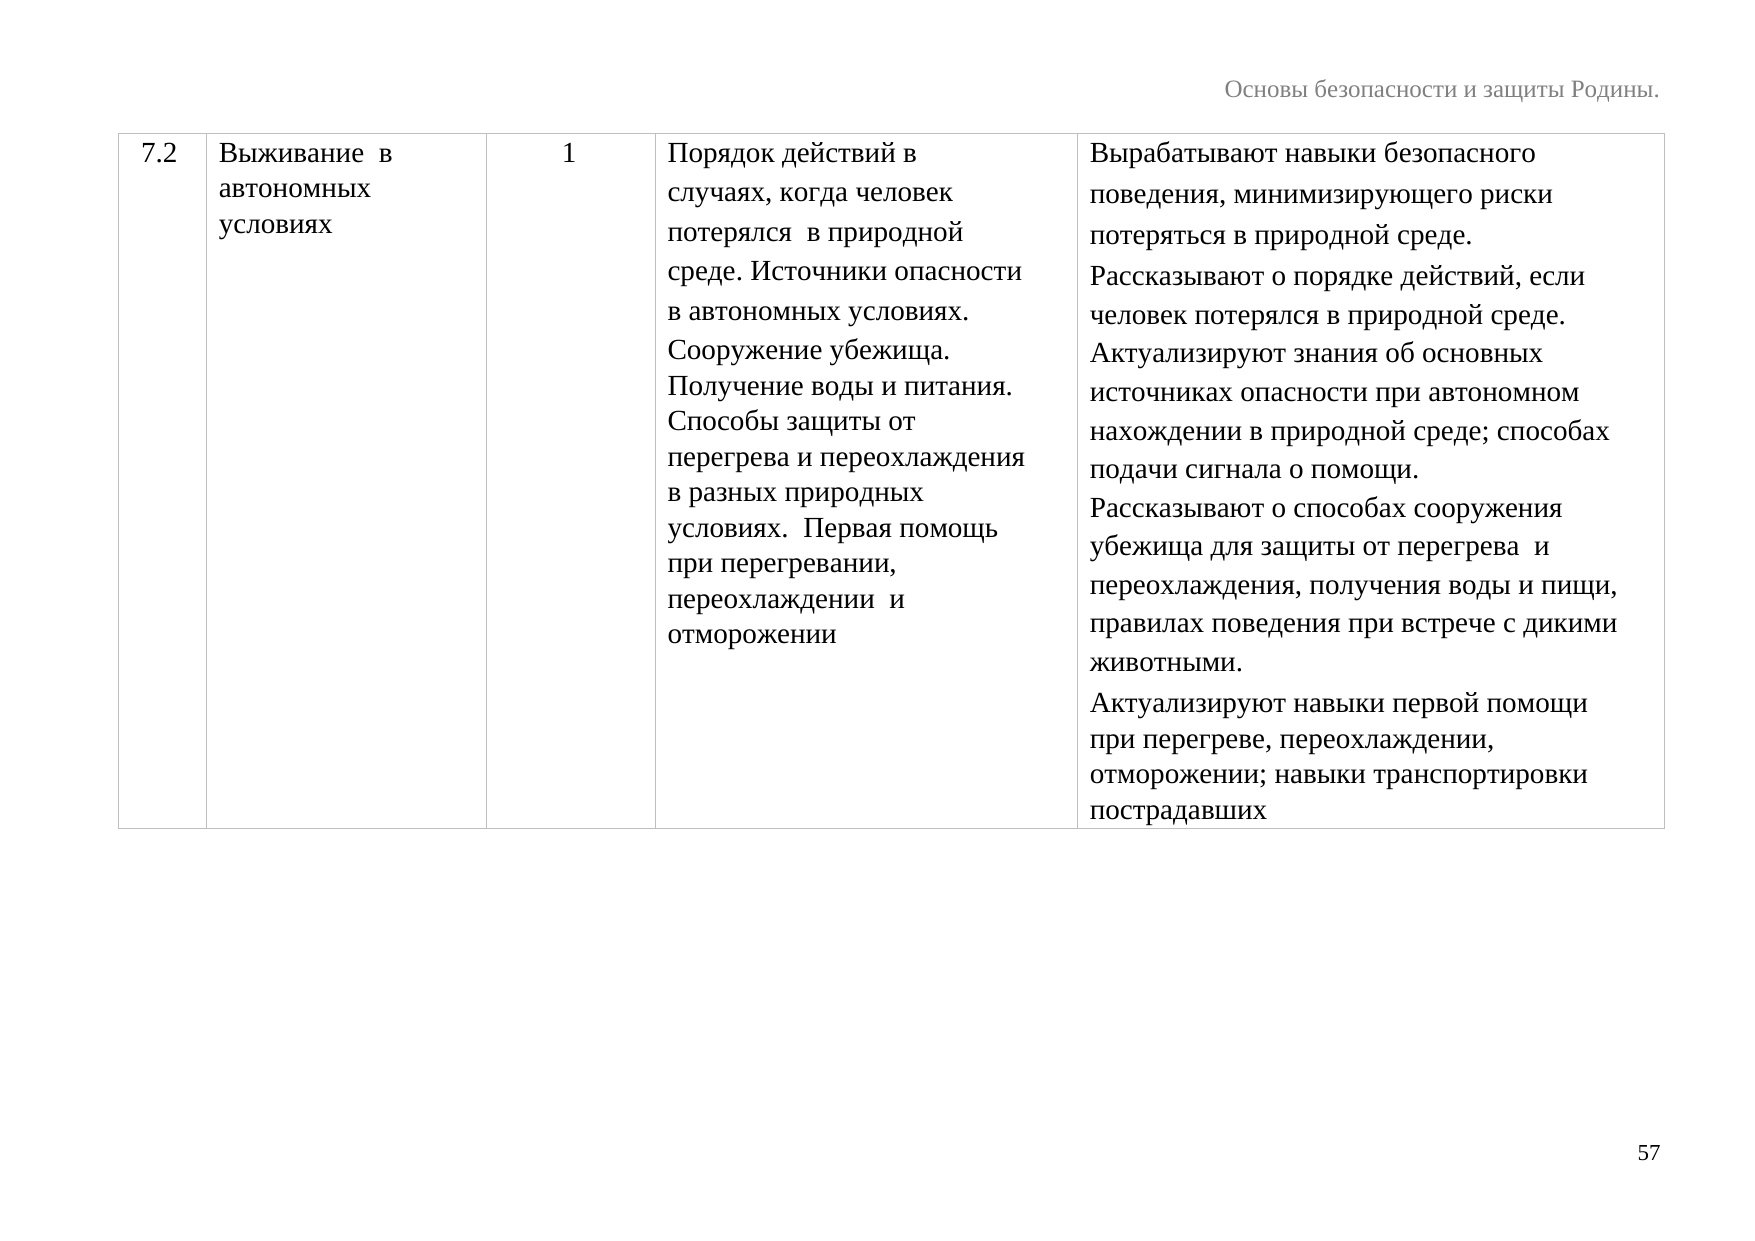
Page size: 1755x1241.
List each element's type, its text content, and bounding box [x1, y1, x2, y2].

table_cell 7.2 [119, 134, 206, 827]
table_cell Выживание в автономных условиях [207, 134, 486, 827]
table_cell Порядок действий в случаях, когда человек потерялся в природной среде. Источники опасности в автономных условиях. Сооружение убежища. Получение воды и питания. Способы защиты от перегрева и переохлаждения в разных природных условиях. Первая помощь при перегревании, переохлаждении и отморожении [656, 134, 1077, 827]
table_cell 1 [487, 134, 655, 827]
table_cell Вырабатывают навыки безопасного поведения, минимизирующего риски потеряться в природной среде. Рассказывают о порядке действий, если человек потерялся в природной среде. Актуализируют знания об основных источниках опасности при автономном нахождении в природной среде; способах подачи сигнала о помощи. Рассказывают о способах сооружения убежища для защиты от перегрева и переохлаждения, получения воды и пищи, правилах поведения при встрече с дикими животными. Актуализируют навыки первой помощи при перегреве, переохлаждении, отморожении; навыки транспортировки пострадавших [1078, 134, 1664, 827]
